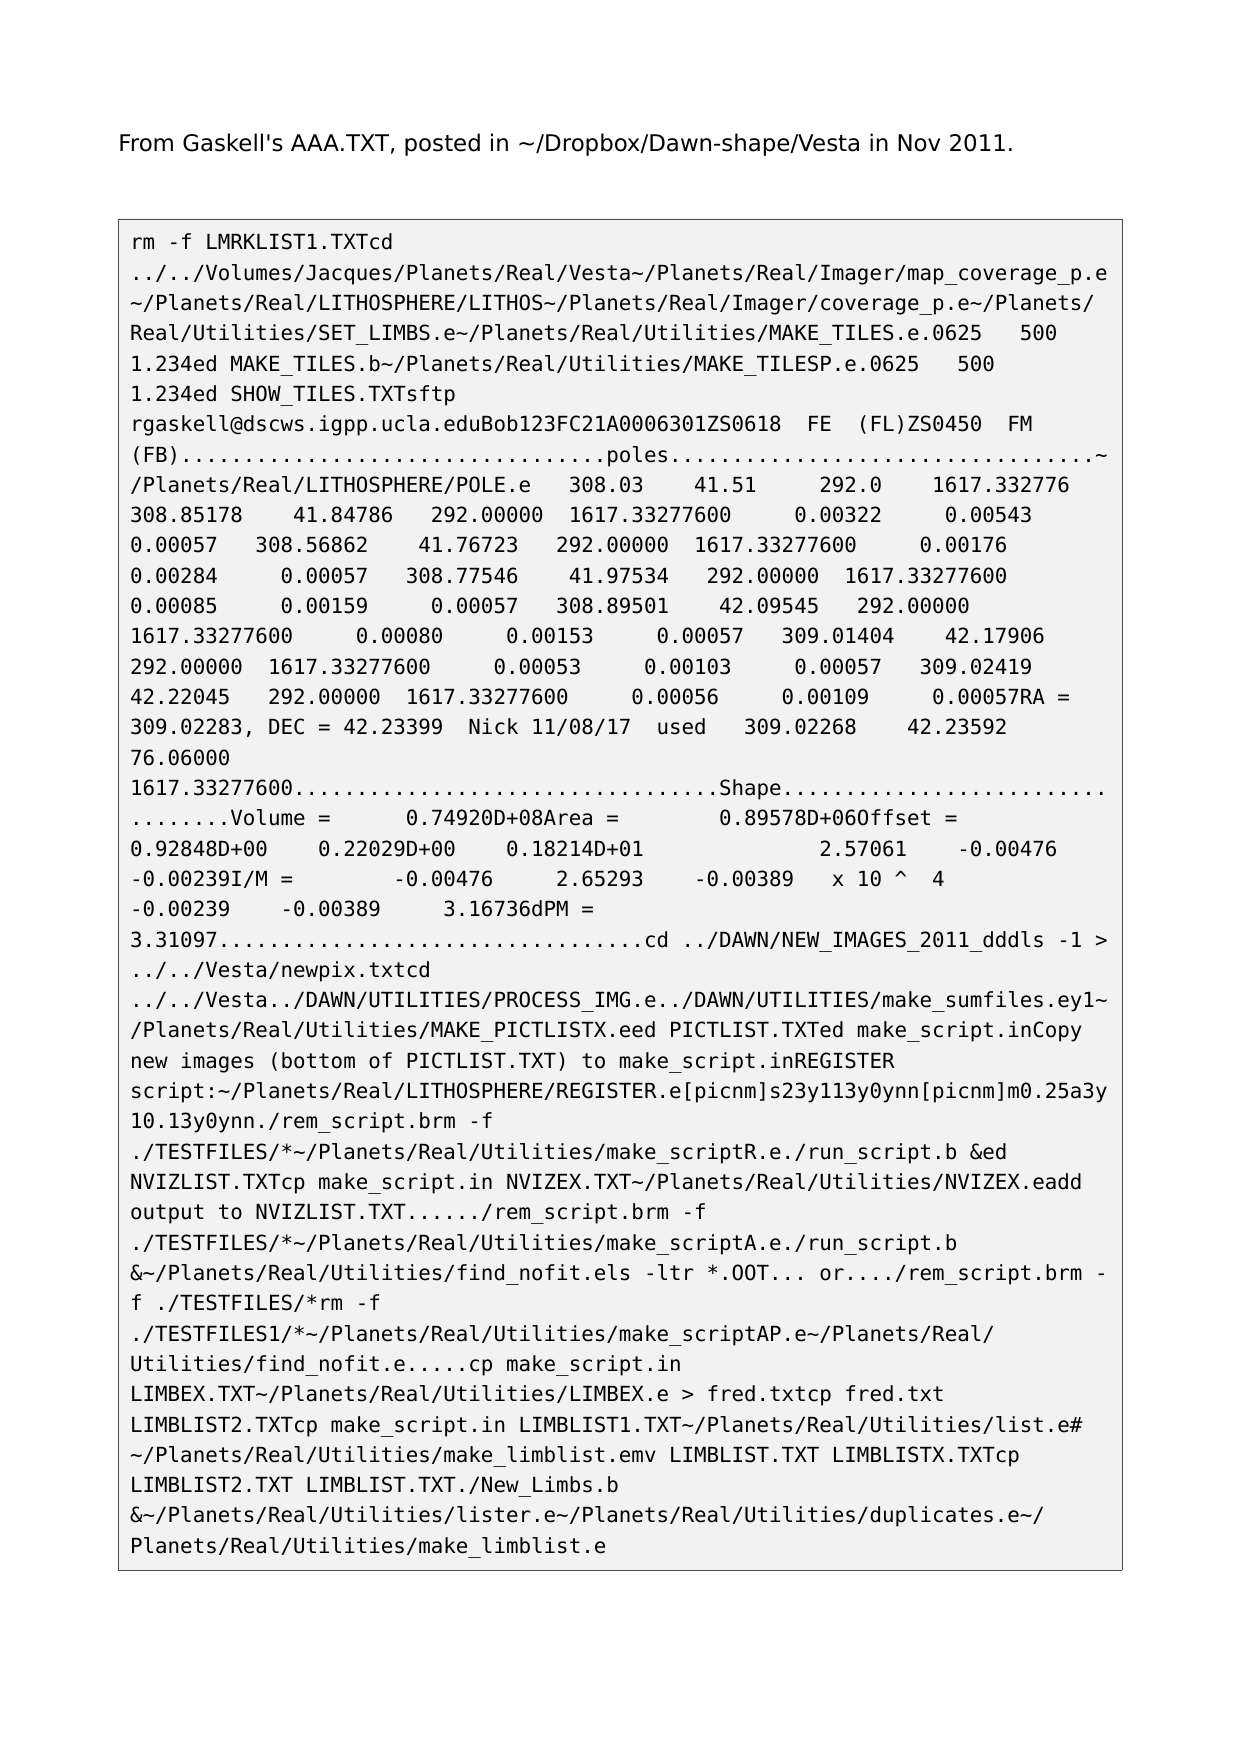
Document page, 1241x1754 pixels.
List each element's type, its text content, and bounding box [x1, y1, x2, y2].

text rm -f LMRKLIST1.TXTcd ../../Volumes/Jacques/Planets/Real/Vesta~/Planets/Real/Imager/map_coverage_p.e~/Planets/Real/LITHOSPHERE/LITHOS~/Planets/Real/Imager/coverage_p.e~/Planets/Real/Utilities/SET_LIMBS.e~/Planets/Real/Utilities/MAKE_TILES.e.0625 500 1.234ed MAKE_TILES.b~/Planets/Real/Utilities/MAKE_TILESP.e.0625 500 1.234ed SHOW_TILES.TXTsftp rgaskell@dscws.igpp.ucla.eduBob123FC21A0006301ZS0618 FE (FL)ZS0450 FM (FB)..................................poles..................................~/Planets/Real/LITHOSPHERE/POLE.e 308.03 41.51 292.0 1617.332776 308.85178 41.84786 292.00000 1617.33277600 0.00322 0.00543 0.00057 308.56862 41.76723 292.00000 1617.33277600 0.00176 0.00284 0.00057 308.77546 41.97534 292.00000 1617.33277600 0.00085 0.00159 0.00057 308.89501 42.09545 292.00000 1617.33277600 0.00080 0.00153 0.00057 309.01404 42.17906 292.00000 1617.33277600 0.00053 0.00103 0.00057 309.02419 42.22045 292.00000 1617.33277600 0.00056 0.00109 0.00057RA = 309.02283, DEC = 42.23399 Nick 11/08/17 used 309.02268 42.23592 76.06000 1617.33277600..................................Shape..................................Volume = 0.74920D+08Area = 0.89578D+06Offset = 0.92848D+00 0.22029D+00 0.18214D+01 2.57061 -0.00476 -0.00239I/M = -0.00476 2.65293 -0.00389 x 10 ^ 4 -0.00239 -0.00389 3.16736dPM = 3.31097..................................cd ../DAWN/NEW_IMAGES_2011_dddls -1 > ../../Vesta/newpix.txtcd ../../Vesta../DAWN/UTILITIES/PROCESS_IMG.e../DAWN/UTILITIES/make_sumfiles.ey1~/Planets/Real/Utilities/MAKE_PICTLISTX.eed PICTLIST.TXTed make_script.inCopy new images (bottom of PICTLIST.TXT) to make_script.inREGISTER script:~/Planets/Real/LITHOSPHERE/REGISTER.e[picnm]s23y113y0ynn[picnm]m0.25a3y10.13y0ynn./rem_script.brm -f ./TESTFILES/*~/Planets/Real/Utilities/make_scriptR.e./run_script.b &ed NVIZLIST.TXTcp make_script.in NVIZEX.TXT~/Planets/Real/Utilities/NVIZEX.eadd output to NVIZLIST.TXT....../rem_script.brm -f ./TESTFILES/*~/Planets/Real/Utilities/make_scriptA.e./run_script.b &~/Planets/Real/Utilities/find_nofit.els -ltr *.OOT... or..../rem_script.brm -f ./TESTFILES/*rm -f ./TESTFILES1/*~/Planets/Real/Utilities/make_scriptAP.e~/Planets/Real/Utilities/find_nofit.e.....cp make_script.in LIMBEX.TXT~/Planets/Real/Utilities/LIMBEX.e > fred.txtcp fred.txt LIMBLIST2.TXTcp make_script.in LIMBLIST1.TXT~/Planets/Real/Utilities/list.e# ~/Planets/Real/Utilities/make_limblist.emv LIMBLIST.TXT LIMBLISTX.TXTcp LIMBLIST2.TXT LIMBLIST.TXT./New_Limbs.b &~/Planets/Real/Utilities/lister.e~/Planets/Real/Utilities/duplicates.e~/Planets/Real/Utilities/make_limblist.e [119, 220, 1122, 1570]
text From Gaskell's AAA.TXT, posted in ~/Dropbox/Dawn-shape/Vesta in Nov 2011. [118, 130, 1122, 157]
